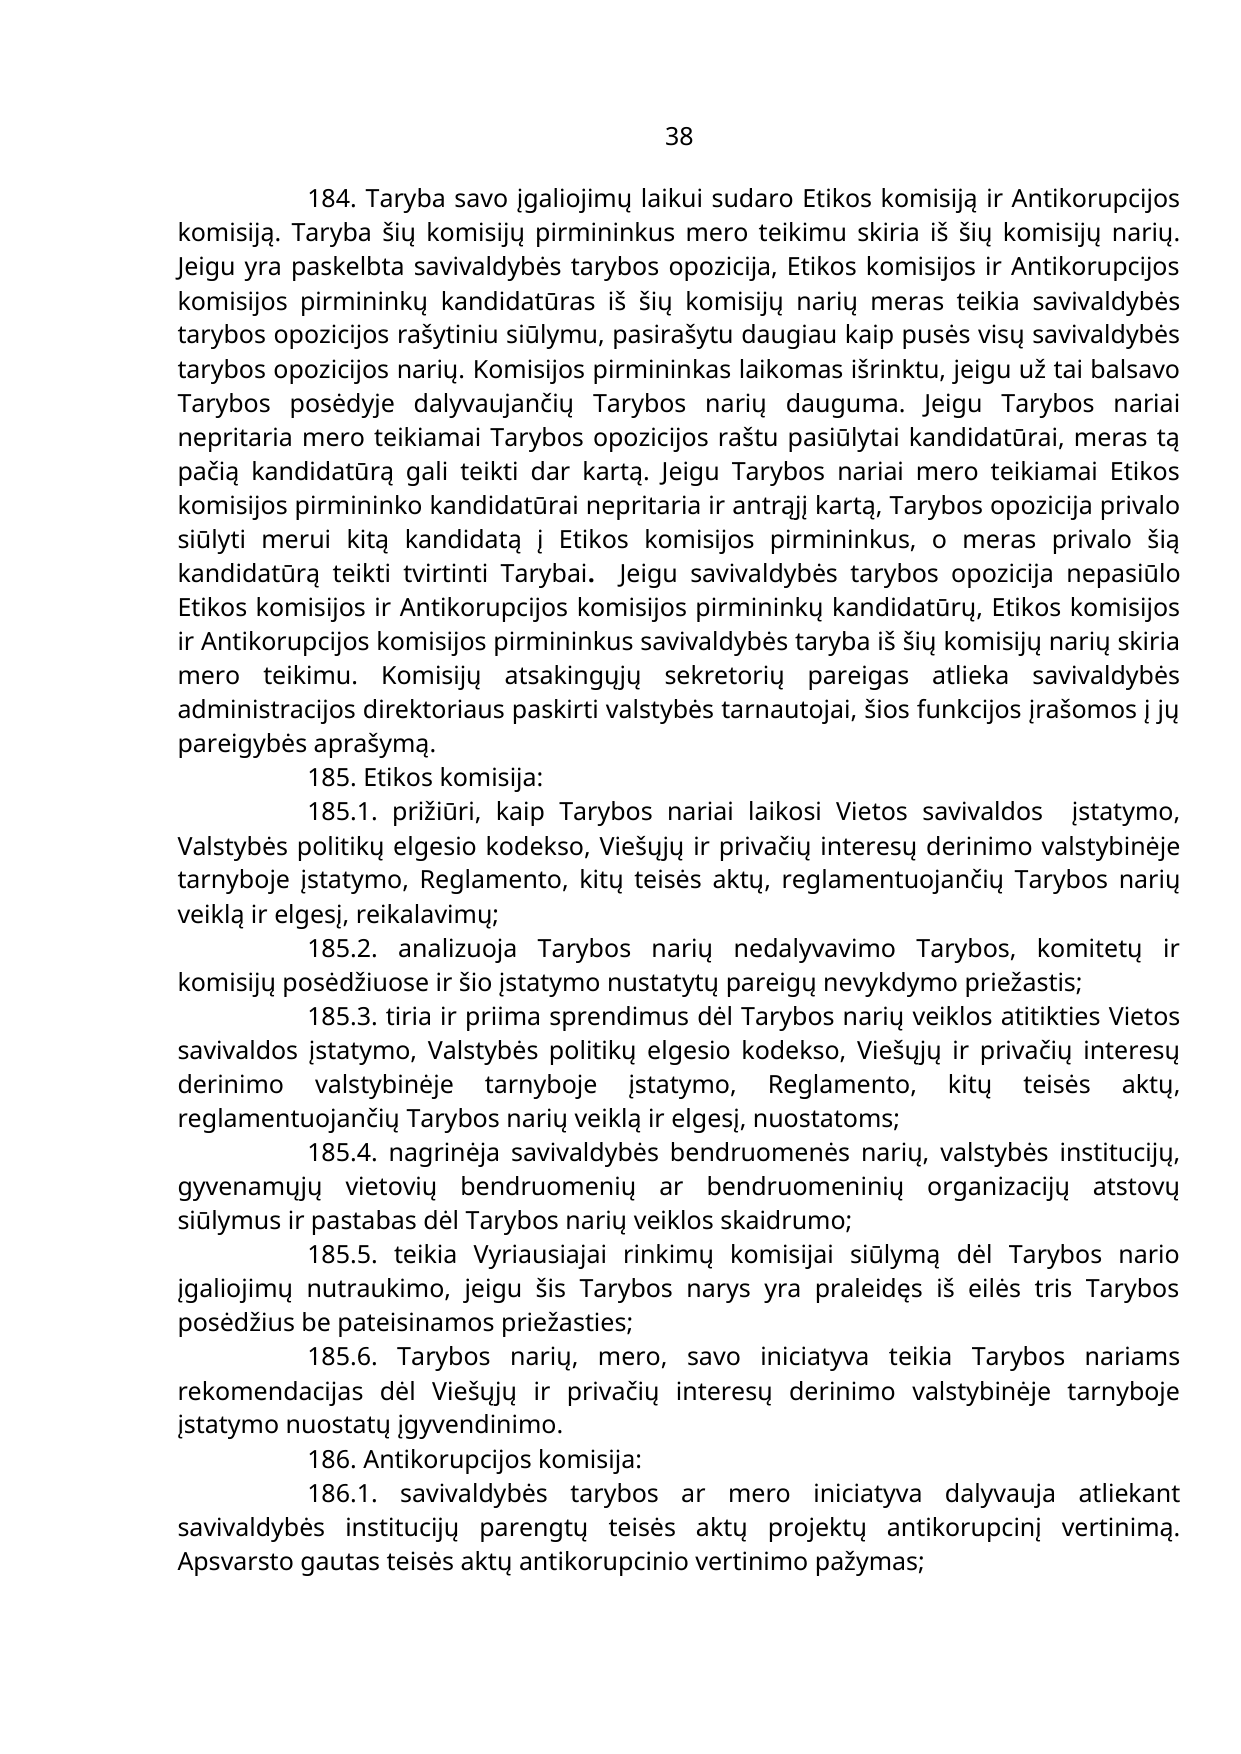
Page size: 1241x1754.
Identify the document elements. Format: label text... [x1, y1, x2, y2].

text 186.1. savivaldybės tarybos ar mero iniciatyva dalyvauja atliekant savivaldybės institucijų parengtų teisės aktų projektų antikorupcinį vertinimą. Apsvarsto gautas teisės aktų antikorupcinio vertinimo pažymas; [177, 1475, 1181, 1577]
text 184. Taryba savo įgaliojimų laikui sudaro Etikos komisiją ir Antikorupcijos komisiją. Taryba šių komisijų pirmininkus mero teikimu skiria iš šių komisijų narių. Jeigu yra paskelbta savivaldybės tarybos opozicija, Etikos komisijos ir Antikorupcijos komisijos pirmininkų kandidatūras iš šių komisijų narių meras teikia savivaldybės tarybos opozicijos rašytiniu siūlymu, pasirašytu daugiau kaip pusės visų savivaldybės tarybos opozicijos narių. Komisijos pirmininkas laikomas išrinktu, jeigu už tai balsavo Tarybos posėdyje dalyvaujančių Tarybos narių dauguma. Jeigu Tarybos nariai nepritaria mero teikiamai Tarybos opozicijos raštu pasiūlytai kandidatūrai, meras tą pačią kandidatūrą gali teikti dar kartą. Jeigu Tarybos nariai mero teikiamai Etikos komisijos pirmininko kandidatūrai nepritaria ir antrąjį kartą, Tarybos opozicija privalo siūlyti merui kitą kandidatą į Etikos komisijos pirmininkus, o meras privalo šią kandidatūrą teikti tvirtinti Tarybai. Jeigu savivaldybės tarybos opozicija nepasiūlo Etikos komisijos ir Antikorupcijos komisijos pirmininkų kandidatūrų, Etikos komisijos ir Antikorupcijos komisijos pirmininkus savivaldybės taryba iš šių komisijų narių skiria mero teikimu. Komisijų atsakingųjų sekretorių pareigas atlieka savivaldybės administracijos direktoriaus paskirti valstybės tarnautojai, šios funkcijos įrašomos į jų pareigybės aprašymą. [177, 181, 1181, 760]
text 185.1. prižiūri, kaip Tarybos nariai laikosi Vietos savivaldos įstatymo, Valstybės politikų elgesio kodekso, Viešųjų ir privačių interesų derinimo valstybinėje tarnyboje įstatymo, Reglamento, kitų teisės aktų, reglamentuojančių Tarybos narių veiklą ir elgesį, reikalavimų; [177, 794, 1181, 930]
text 185.3. tiria ir priima sprendimus dėl Tarybos narių veiklos atitikties Vietos savivaldos įstatymo, Valstybės politikų elgesio kodekso, Viešųjų ir privačių interesų derinimo valstybinėje tarnyboje įstatymo, Reglamento, kitų teisės aktų, reglamentuojančių Tarybos narių veiklą ir elgesį, nuostatoms; [177, 998, 1181, 1135]
text 185.2. analizuoja Tarybos narių nedalyvavimo Tarybos, komitetų ir komisijų posėdžiuose ir šio įstatymo nustatytų pareigų nevykdymo priežastis; [177, 930, 1181, 998]
text 185. Etikos komisija: [177, 760, 1181, 794]
text 185.6. Tarybos narių, mero, savo iniciatyva teikia Tarybos nariams rekomendacijas dėl Viešųjų ir privačių interesų derinimo valstybinėje tarnyboje įstatymo nuostatų įgyvendinimo. [177, 1339, 1181, 1441]
text 186. Antikorupcijos komisija: [177, 1441, 1181, 1475]
text 185.4. nagrinėja savivaldybės bendruomenės narių, valstybės institucijų, gyvenamųjų vietovių bendruomenių ar bendruomeninių organizacijų atstovų siūlymus ir pastabas dėl Tarybos narių veiklos skaidrumo; [177, 1135, 1181, 1237]
text 185.5. teikia Vyriausiajai rinkimų komisijai siūlymą dėl Tarybos nario įgaliojimų nutraukimo, jeigu šis Tarybos narys yra praleidęs iš eilės tris Tarybos posėdžius be pateisinamos priežasties; [177, 1237, 1181, 1339]
